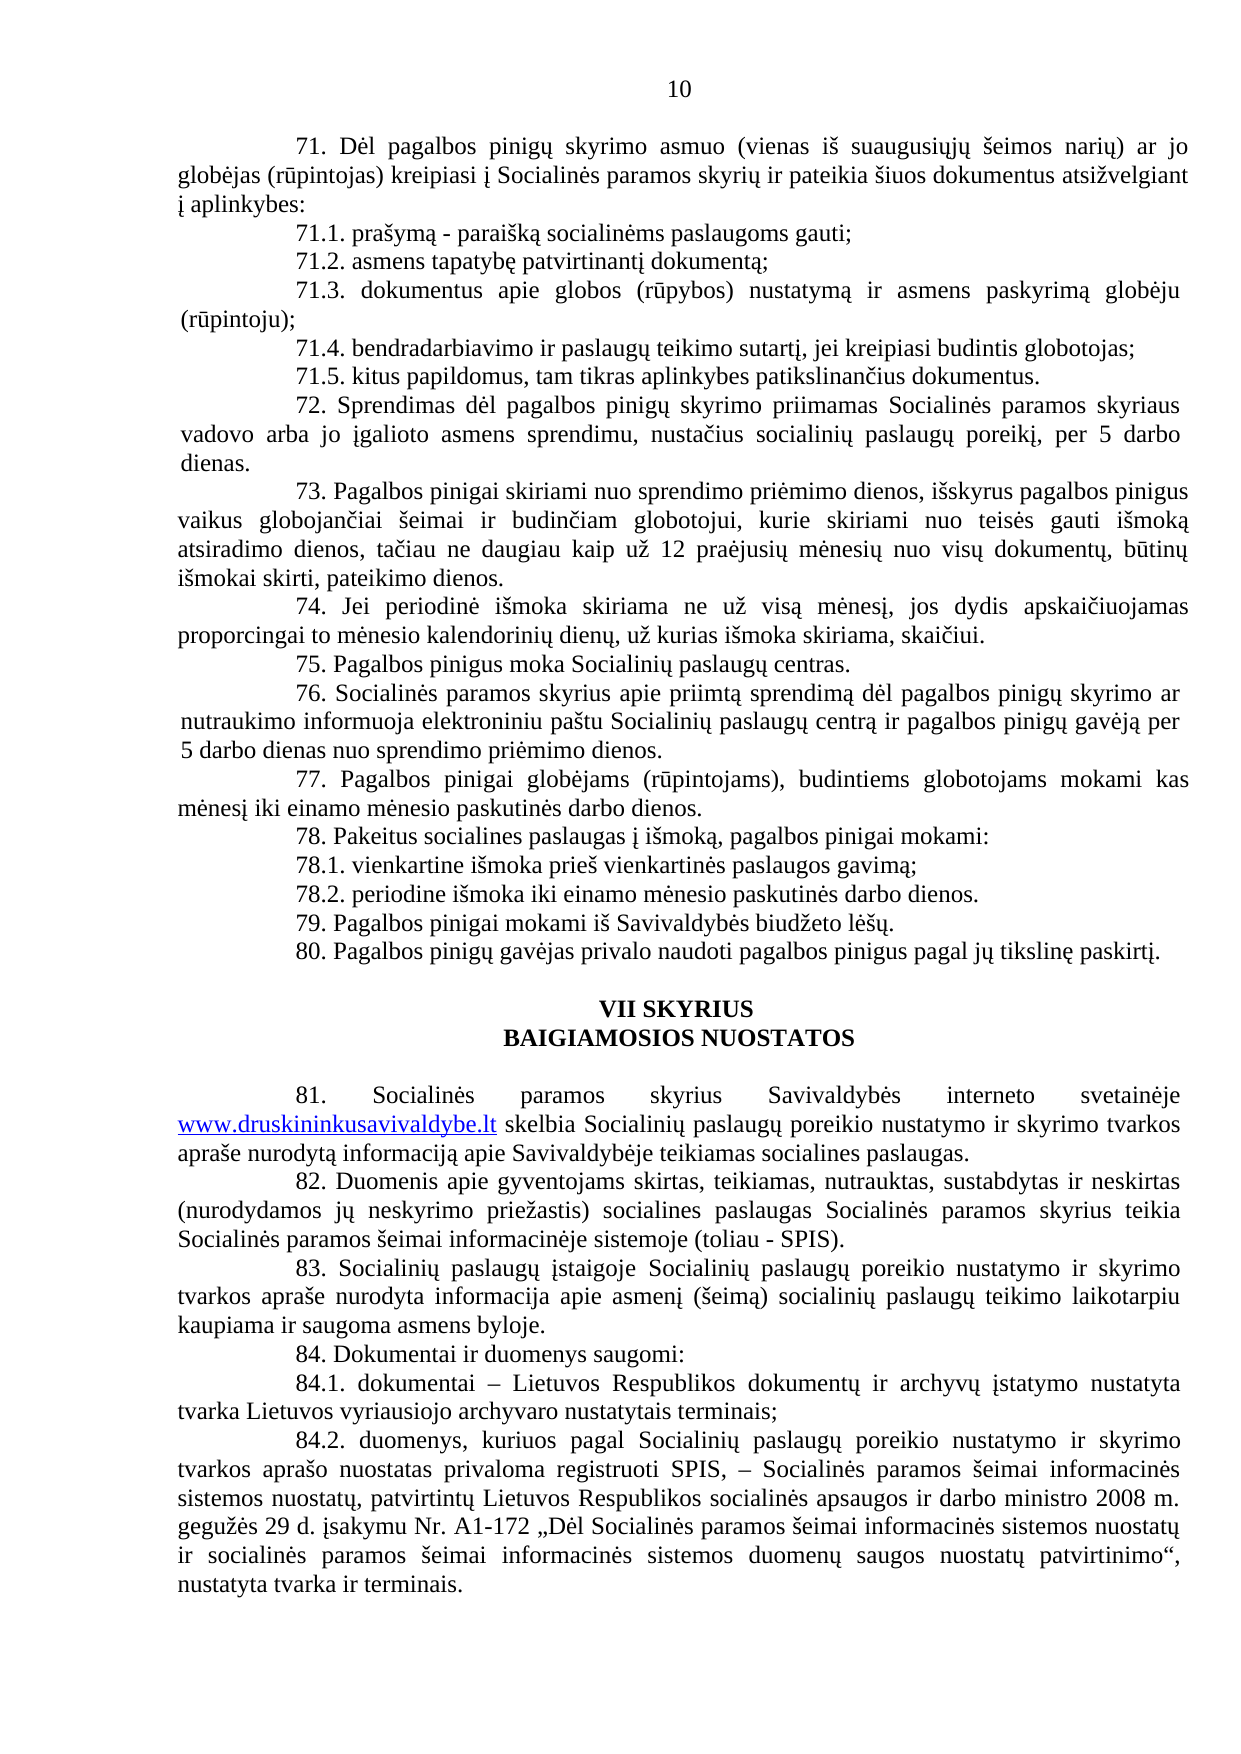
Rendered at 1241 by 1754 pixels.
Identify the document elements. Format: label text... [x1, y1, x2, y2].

text 71.1. prašymą - paraišką socialinėms paslaugoms gauti; [180, 218, 1181, 246]
text 77. Pagalbos pinigai globėjams (rūpintojams), budintiems globotojams mokami kas mėnesį iki einamo mėnesio paskutinės darbo dienos. [177, 764, 1189, 821]
text 81. Socialinės paramos skyrius Savivaldybės interneto svetainėje www.druskininkusavivaldybe.lt skelbia Socialinių paslaugų poreikio nustatymo ir skyrimo tvarkos apraše nurodytą informaciją apie Savivaldybėje teikiamas socialines paslaugas. [177, 1080, 1181, 1166]
text 71.3. dokumentus apie globos (rūpybos) nustatymą ir asmens paskyrimą globėju (rūpintoju); [180, 275, 1181, 333]
text 84.2. duomenys, kuriuos pagal Socialinių paslaugų poreikio nustatymo ir skyrimo tvarkos aprašo nuostatas privaloma registruoti SPIS, – Socialinės paramos šeimai informacinės sistemos nuostatų, patvirtintų Lietuvos Respublikos socialinės apsaugos ir darbo ministro 2008 m. gegužės 29 d. įsakymu Nr. A1-172 „Dėl Socialinės paramos šeimai informacinės sistemos nuostatų ir socialinės paramos šeimai informacinės sistemos duomenų saugos nuostatų patvirtinimo“, nustatyta tvarka ir terminais. [177, 1425, 1181, 1598]
text 71.4. bendradarbiavimo ir paslaugų teikimo sutartį, jei kreipiasi budintis globotojas; [180, 333, 1181, 361]
text 75. Pagalbos pinigus moka Socialinių paslaugų centras. [180, 649, 1181, 678]
text 84. Dokumentai ir duomenys saugomi: [177, 1339, 1181, 1368]
text 78.1. vienkartine išmoka prieš vienkartinės paslaugos gavimą; [177, 850, 1189, 879]
text 73. Pagalbos pinigai skiriami nuo sprendimo priėmimo dienos, išskyrus pagalbos pinigus vaikus globojančiai šeimai ir budinčiam globotojui, kurie skiriami nuo teisės gauti išmoką atsiradimo dienos, tačiau ne daugiau kaip už 12 praėjusių mėnesių nuo visų dokumentų, būtinų išmokai skirti, pateikimo dienos. [177, 476, 1189, 591]
text 71.2. asmens tapatybę patvirtinantį dokumentą; [180, 246, 1181, 275]
text 80. Pagalbos pinigų gavėjas privalo naudoti pagalbos pinigus pagal jų tikslinę paskirtį. [177, 936, 1189, 965]
text 79. Pagalbos pinigai mokami iš Savivaldybės biudžeto lėšų. [177, 908, 1189, 936]
text BAIGIAMOSIOS NUOSTATOS [177, 1023, 1181, 1051]
text 78. Pakeitus socialines paslaugas į išmoką, pagalbos pinigai mokami: [177, 821, 1189, 850]
text 72. Sprendimas dėl pagalbos pinigų skyrimo priimamas Socialinės paramos skyriaus vadovo arba jo įgalioto asmens sprendimu, nustačius socialinių paslaugų poreikį, per 5 darbo dienas. [180, 390, 1181, 476]
text 76. Socialinės paramos skyrius apie priimtą sprendimą dėl pagalbos pinigų skyrimo ar nutraukimo informuoja elektroniniu paštu Socialinių paslaugų centrą ir pagalbos pinigų gavėją per 5 darbo dienas nuo sprendimo priėmimo dienos. [180, 678, 1181, 764]
text 71. Dėl pagalbos pinigų skyrimo asmuo (vienas iš suaugusiųjų šeimos narių) ar jo globėjas (rūpintojas) kreipiasi į Socialinės paramos skyrių ir pateikia šiuos dokumentus atsižvelgiant į aplinkybes: [177, 131, 1189, 218]
text 83. Socialinių paslaugų įstaigoje Socialinių paslaugų poreikio nustatymo ir skyrimo tvarkos apraše nurodyta informacija apie asmenį (šeimą) socialinių paslaugų teikimo laikotarpiu kaupiama ir saugoma asmens byloje. [177, 1253, 1181, 1339]
text 74. Jei periodinė išmoka skiriama ne už visą mėnesį, jos dydis apskaičiuojamas proporcingai to mėnesio kalendorinių dienų, už kurias išmoka skiriama, skaičiui. [177, 591, 1189, 649]
text 71.5. kitus papildomus, tam tikras aplinkybes patikslinančius dokumentus. [180, 361, 1181, 390]
text VII SKYRIUS [177, 994, 1181, 1023]
text 78.2. periodine išmoka iki einamo mėnesio paskutinės darbo dienos. [177, 879, 1189, 908]
text 82. Duomenis apie gyventojams skirtas, teikiamas, nutrauktas, sustabdytas ir neskirtas (nurodydamos jų neskyrimo priežastis) socialines paslaugas Socialinės paramos skyrius teikia Socialinės paramos šeimai informacinėje sistemoje (toliau - SPIS). [177, 1166, 1181, 1253]
text 84.1. dokumentai – Lietuvos Respublikos dokumentų ir archyvų įstatymo nustatyta tvarka Lietuvos vyriausiojo archyvaro nustatytais terminais; [177, 1368, 1181, 1425]
